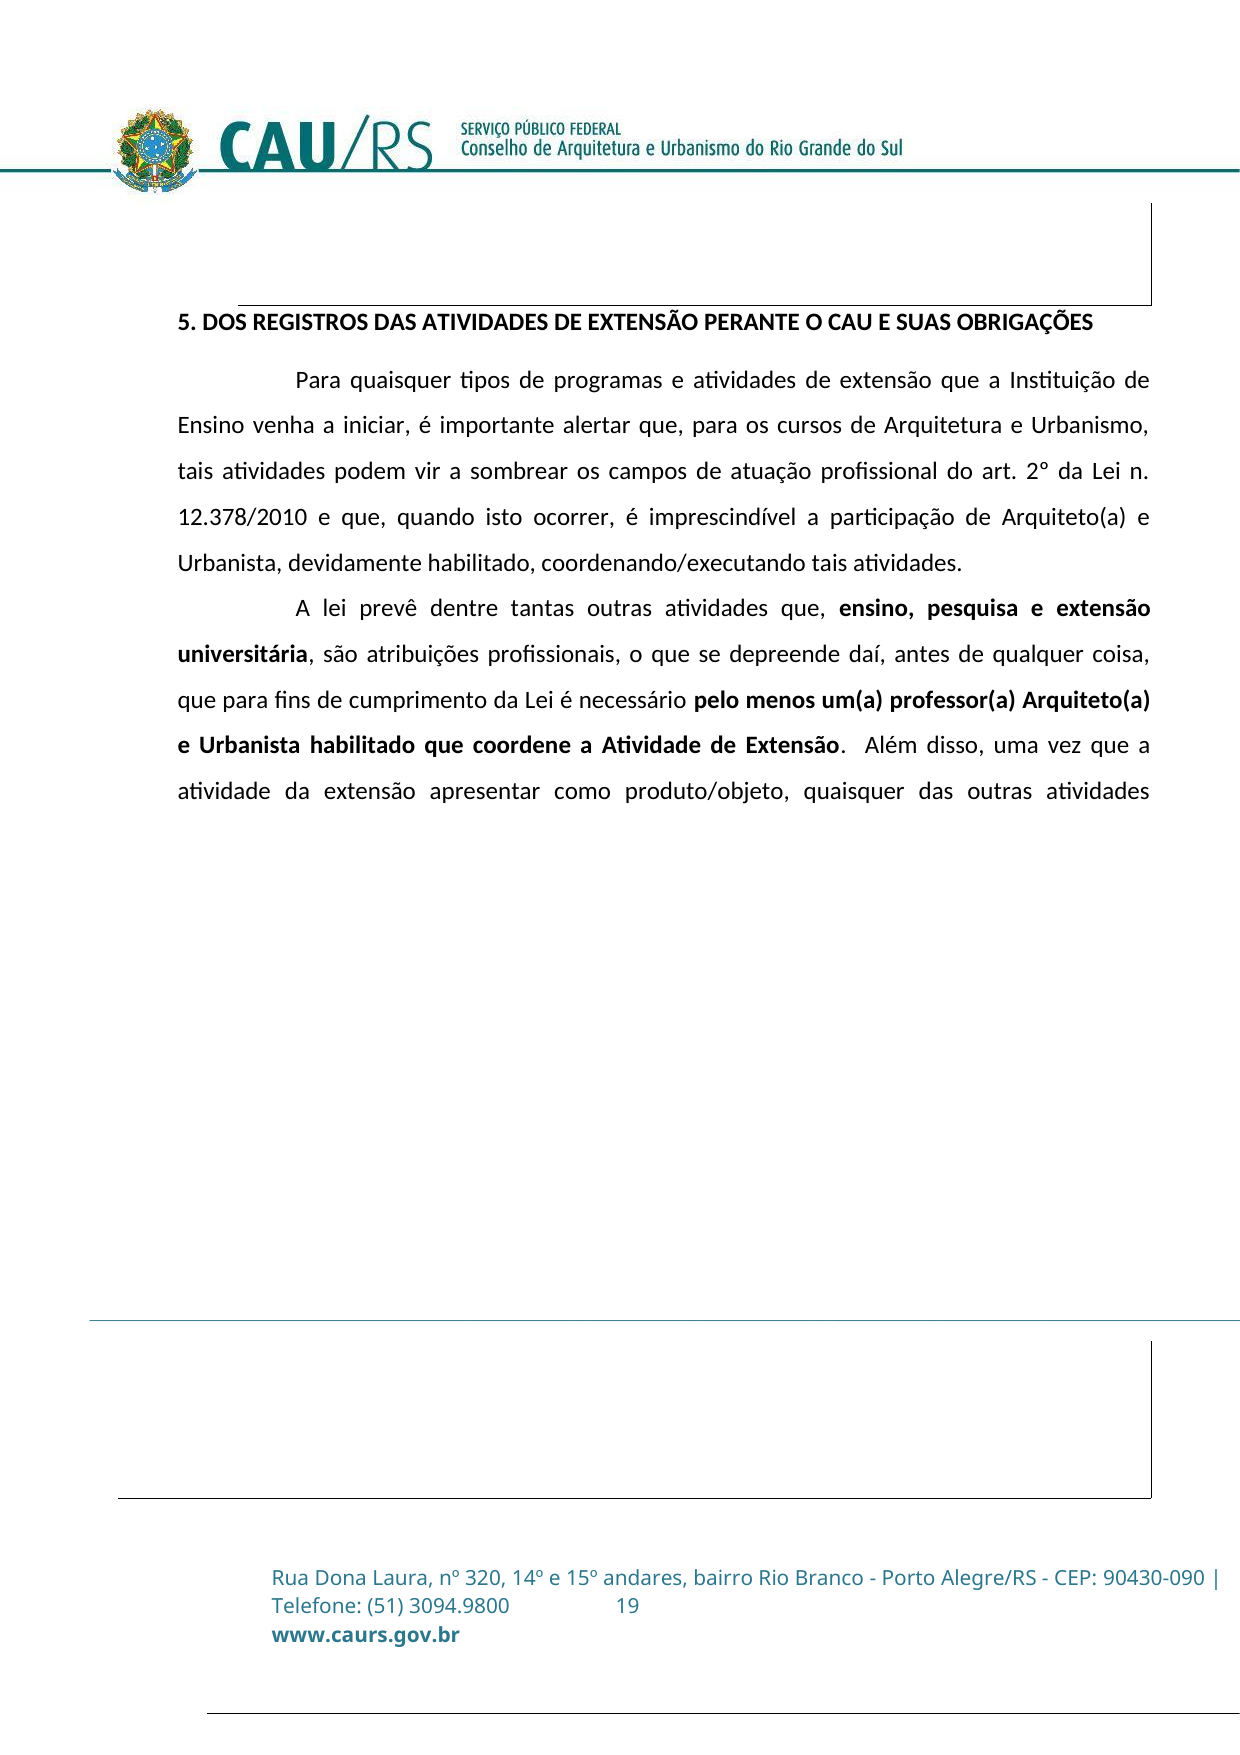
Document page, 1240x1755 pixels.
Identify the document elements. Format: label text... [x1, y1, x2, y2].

text Para quaisquer tipos de programas e atividades de extensão que a Instituição de Ensino venha a iniciar, é importante alertar que, para os cursos de Arquitetura e Urbanismo, tais atividades podem vir a sombrear os campos de atuação profissional do art. 2º da Lei n. 12.378/2010 e que, quando isto ocorrer, é imprescindível a participação de Arquiteto(a) e Urbanista, devidamente habilitado, coordenando/executando tais atividades. [177, 364, 1151, 577]
text 5. DOS REGISTROS DAS ATIVIDADES DE EXTENSÃO PERANTE O CAU E SUAS OBRIGAÇÕES [177, 306, 1151, 336]
text A lei prevê dentre tantas outras atividades que, ensino, pesquisa e extensão universitária, são atribuições profissionais, o que se depreende daí, antes de qualquer coisa, que para fins de cumprimento da Lei é necessário pelo menos um(a) professor(a) Arquiteto(a) e Urbanista habilitado que coordene a Atividade de Extensão. Além disso, uma vez que a atividade da extensão apresentar como produto/objeto, quaisquer das outras atividades [177, 592, 1151, 852]
